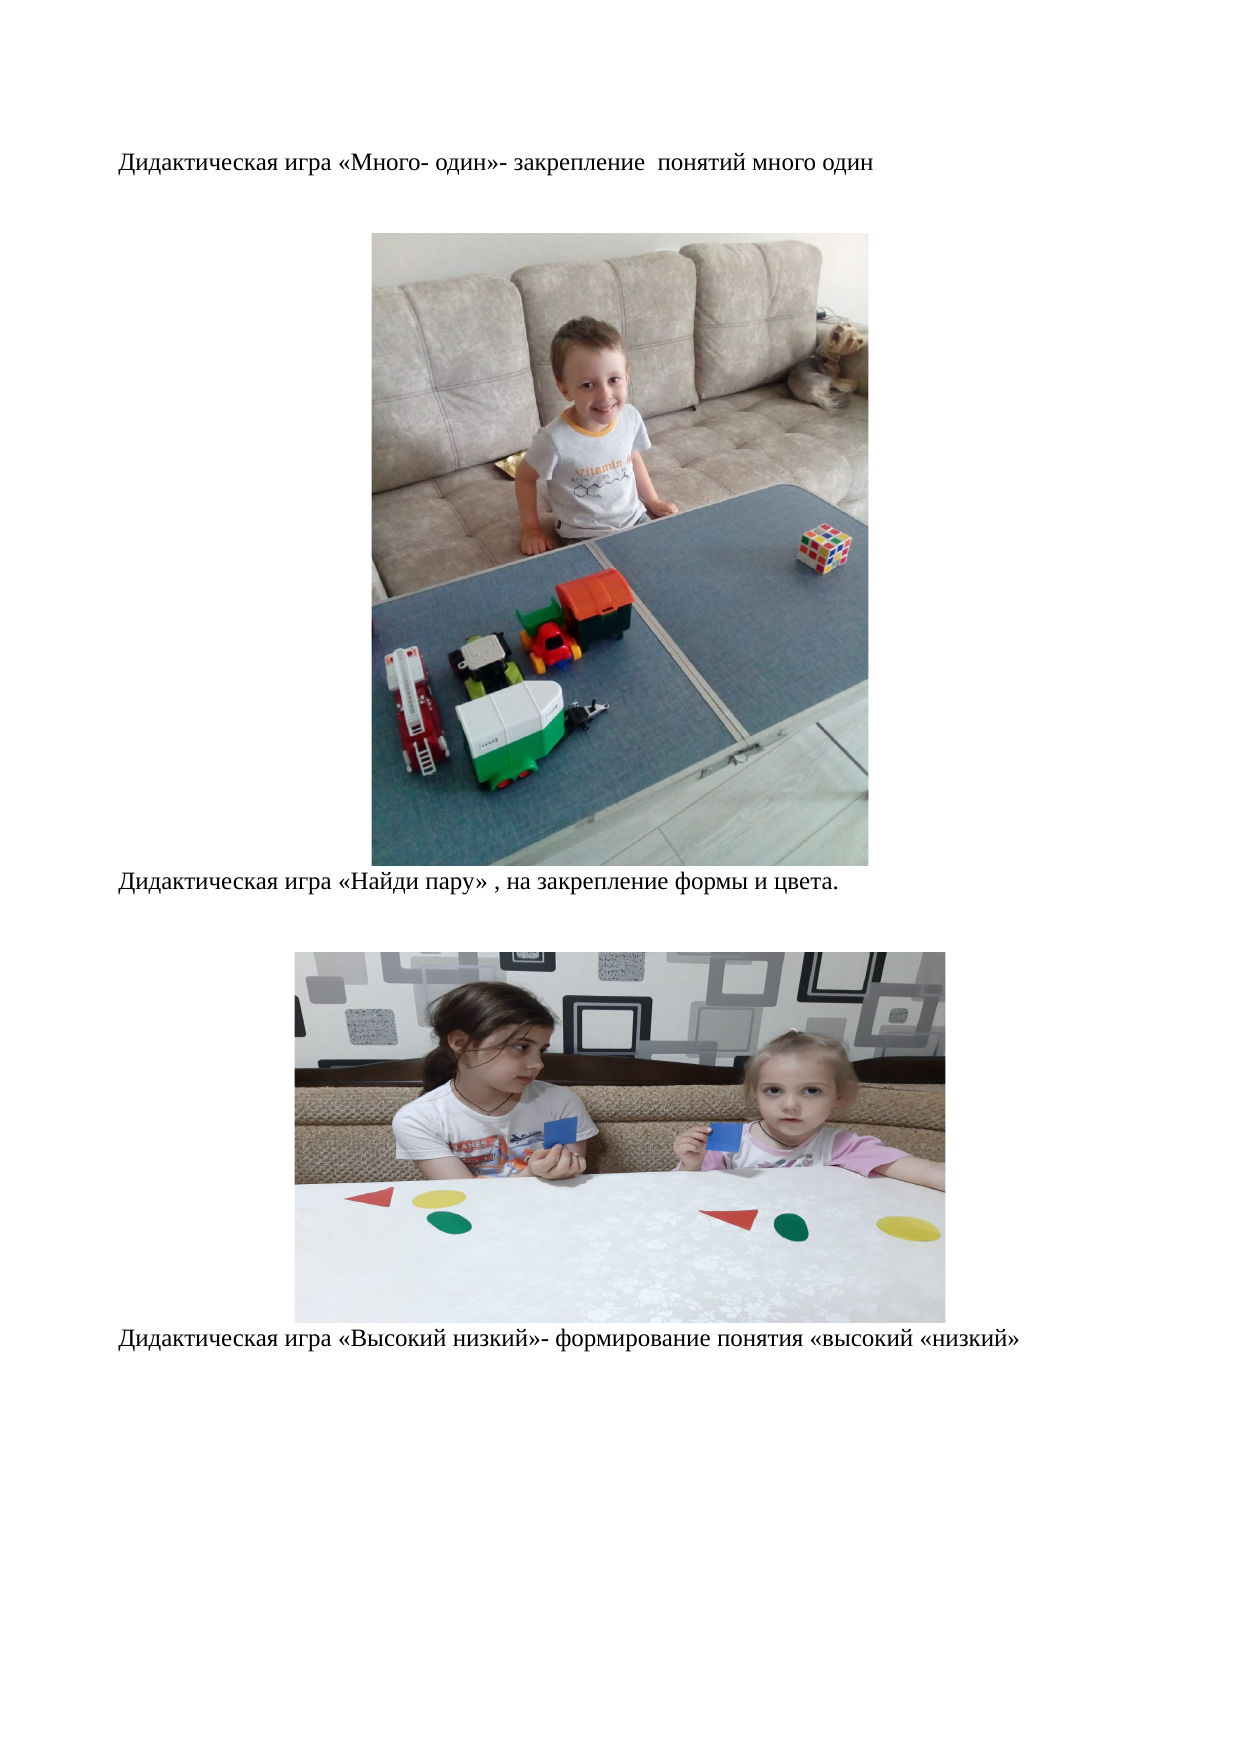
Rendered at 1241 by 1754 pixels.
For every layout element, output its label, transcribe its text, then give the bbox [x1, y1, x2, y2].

text Дидактическая игра «Найди пару» , на закрепление формы и цвета. [118, 233, 1122, 895]
text Дидактическая игра «Высокий низкий»- формирование понятия «высокий «низкий» [118, 952, 1122, 1351]
text Дидактическая игра «Много- один»- закрепление понятий много один [118, 147, 1122, 176]
